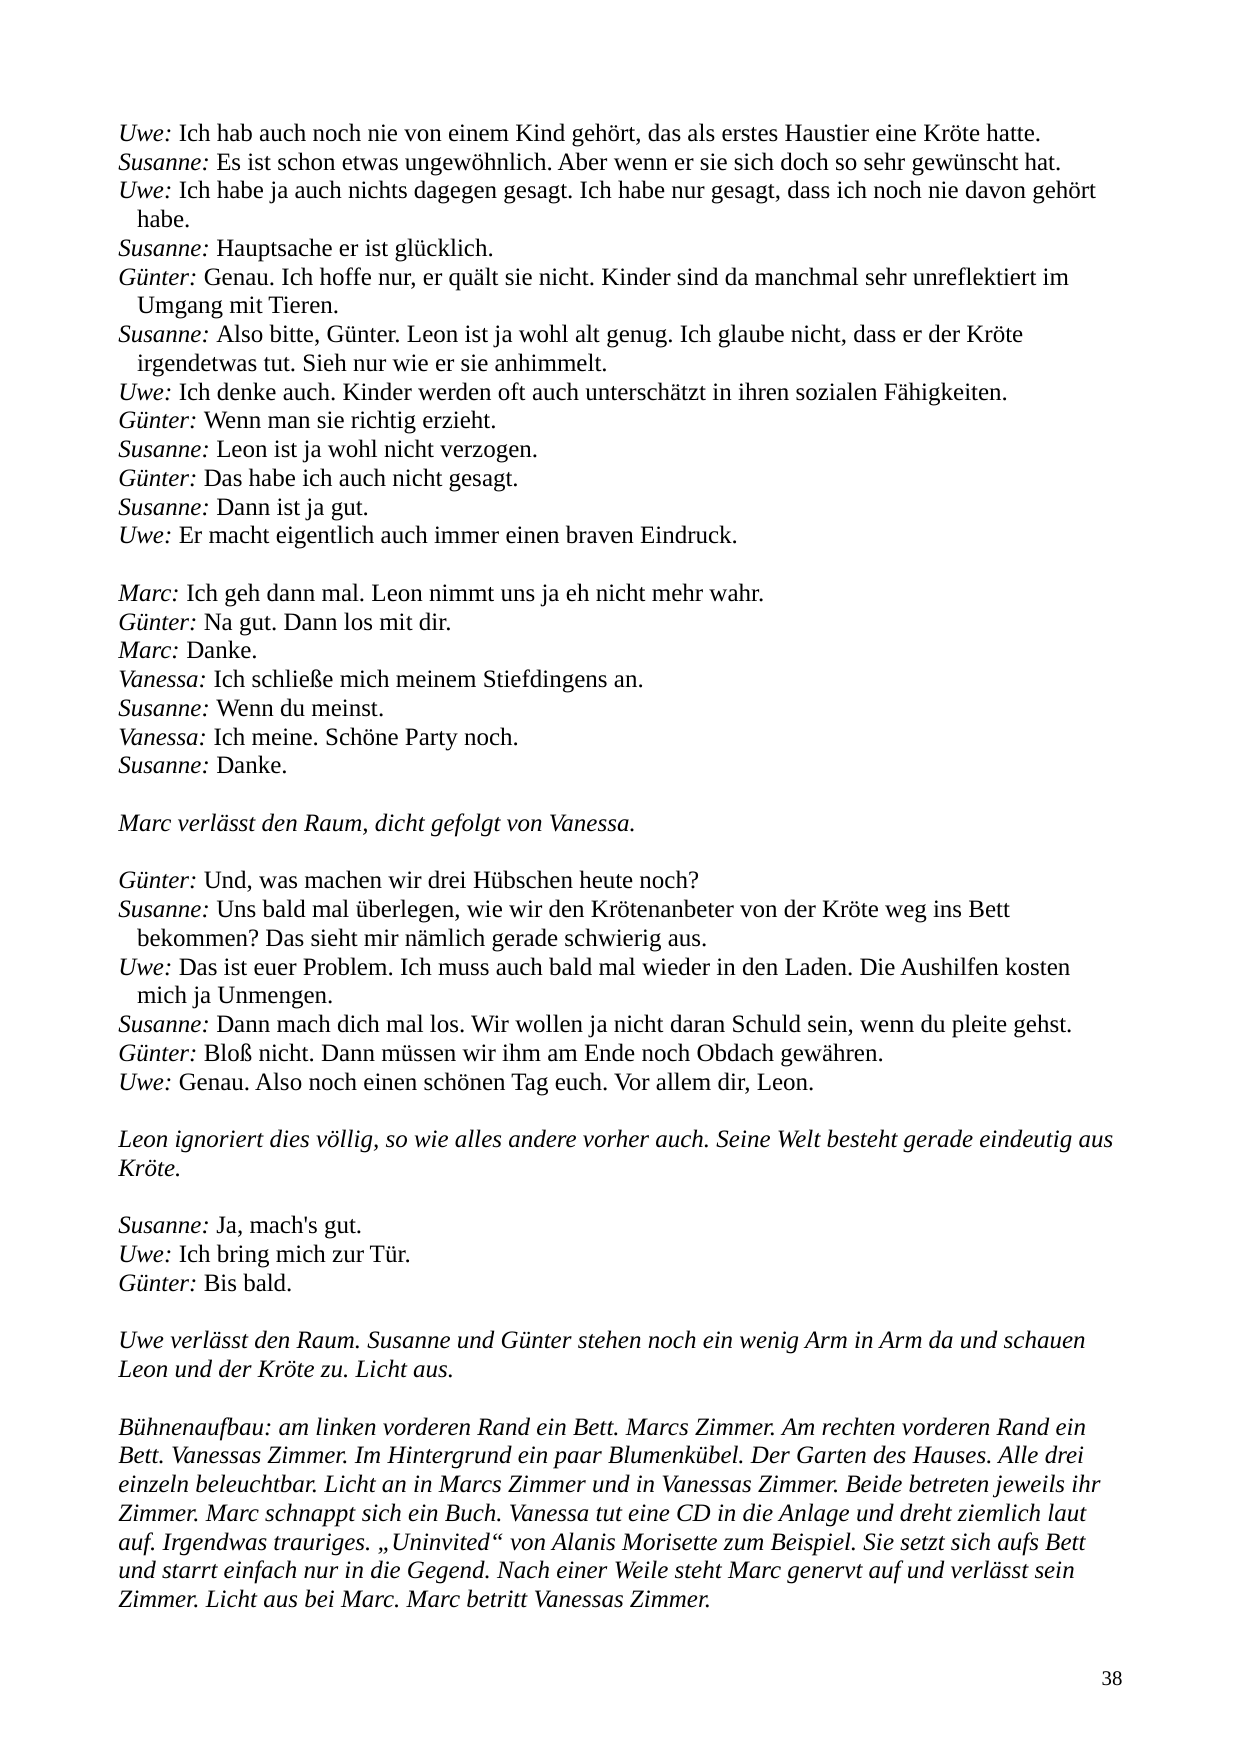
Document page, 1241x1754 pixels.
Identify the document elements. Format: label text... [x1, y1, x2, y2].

text Günter: Bloß nicht. Dann müssen wir ihm am Ende noch Obdach gewähren. [118, 1038, 1122, 1067]
text Marc: Ich geh dann mal. Leon nimmt uns ja eh nicht mehr wahr. [118, 578, 1122, 607]
text Uwe: Ich denke auch. Kinder werden oft auch unterschätzt in ihren sozialen Fähigkeiten. [118, 377, 1122, 406]
text Susanne: Also bitte, Günter. Leon ist ja wohl alt genug. Ich glaube nicht, dass er der Kröte [118, 319, 1122, 348]
text Susanne: Es ist schon etwas ungewöhnlich. Aber wenn er sie sich doch so sehr gewünscht hat. [118, 147, 1122, 176]
text Günter: Wenn man sie richtig erzieht. [118, 406, 1122, 434]
text Susanne: Danke. [118, 751, 1122, 779]
text Marc: Danke. [118, 636, 1122, 664]
text Susanne: Uns bald mal überlegen, wie wir den Krötenanbeter von der Kröte weg ins Bett [118, 894, 1122, 923]
text habe. [118, 204, 1122, 233]
text Leon ignoriert dies völlig, so wie alles andere vorher auch. Seine Welt besteht gerade eindeutig aus Kröte. [118, 1124, 1122, 1182]
text Uwe: Ich habe ja auch nichts dagegen gesagt. Ich habe nur gesagt, dass ich noch nie davon gehört [118, 176, 1122, 204]
text Susanne: Ja, mach's gut. [118, 1211, 1122, 1239]
text Günter: Das habe ich auch nicht gesagt. [118, 463, 1122, 492]
text Günter: Na gut. Dann los mit dir. [118, 607, 1122, 636]
text Uwe: Genau. Also noch einen schönen Tag euch. Vor allem dir, Leon. [118, 1067, 1122, 1096]
text Uwe verlässt den Raum. Susanne und Günter stehen noch ein wenig Arm in Arm da und schauen Leon und der Kröte zu. Licht aus. [118, 1326, 1122, 1383]
text Vanessa: Ich schließe mich meinem Stiefdingens an. [118, 664, 1122, 693]
text Bühnenaufbau: am linken vorderen Rand ein Bett. Marcs Zimmer. Am rechten vorderen Rand ein Bett. Vanessas Zimmer. Im Hintergrund ein paar Blumenkübel. Der Garten des Hauses. Alle drei einzeln beleuchtbar. Licht an in Marcs Zimmer und in Vanessas Zimmer. Beide betreten jeweils ihr Zimmer. Marc schnappt sich ein Buch. Vanessa tut eine CD in die Anlage und dreht ziemlich laut auf. Irgendwas trauriges. „Uninvited“ von Alanis Morisette zum Beispiel. Sie setzt sich aufs Bett und starrt einfach nur in die Gegend. Nach einer Weile steht Marc genervt auf und verlässt sein Zimmer. Licht aus bei Marc. Marc betritt Vanessas Zimmer. [118, 1412, 1122, 1613]
text Uwe: Er macht eigentlich auch immer einen braven Eindruck. [118, 521, 1122, 549]
text Günter: Und, was machen wir drei Hübschen heute noch? [118, 866, 1122, 894]
text Uwe: Das ist euer Problem. Ich muss auch bald mal wieder in den Laden. Die Aushilfen kosten [118, 952, 1122, 981]
text mich ja Unmengen. [118, 981, 1122, 1009]
text bekommen? Das sieht mir nämlich gerade schwierig aus. [118, 923, 1122, 952]
text Susanne: Leon ist ja wohl nicht verzogen. [118, 434, 1122, 463]
text Marc verlässt den Raum, dicht gefolgt von Vanessa. [118, 808, 1122, 837]
text Uwe: Ich hab auch noch nie von einem Kind gehört, das als erstes Haustier eine Kröte hatte. [118, 118, 1122, 147]
text Susanne: Dann mach dich mal los. Wir wollen ja nicht daran Schuld sein, wenn du pleite gehst. [118, 1009, 1122, 1038]
text Günter: Bis bald. [118, 1268, 1122, 1297]
text Susanne: Wenn du meinst. [118, 693, 1122, 722]
text Günter: Genau. Ich hoffe nur, er quält sie nicht. Kinder sind da manchmal sehr unreflektiert im [118, 262, 1122, 291]
text irgendetwas tut. Sieh nur wie er sie anhimmelt. [118, 348, 1122, 377]
text Vanessa: Ich meine. Schöne Party noch. [118, 722, 1122, 751]
text Umgang mit Tieren. [118, 291, 1122, 319]
text Susanne: Hauptsache er ist glücklich. [118, 233, 1122, 262]
text Uwe: Ich bring mich zur Tür. [118, 1239, 1122, 1268]
text Susanne: Dann ist ja gut. [118, 492, 1122, 521]
